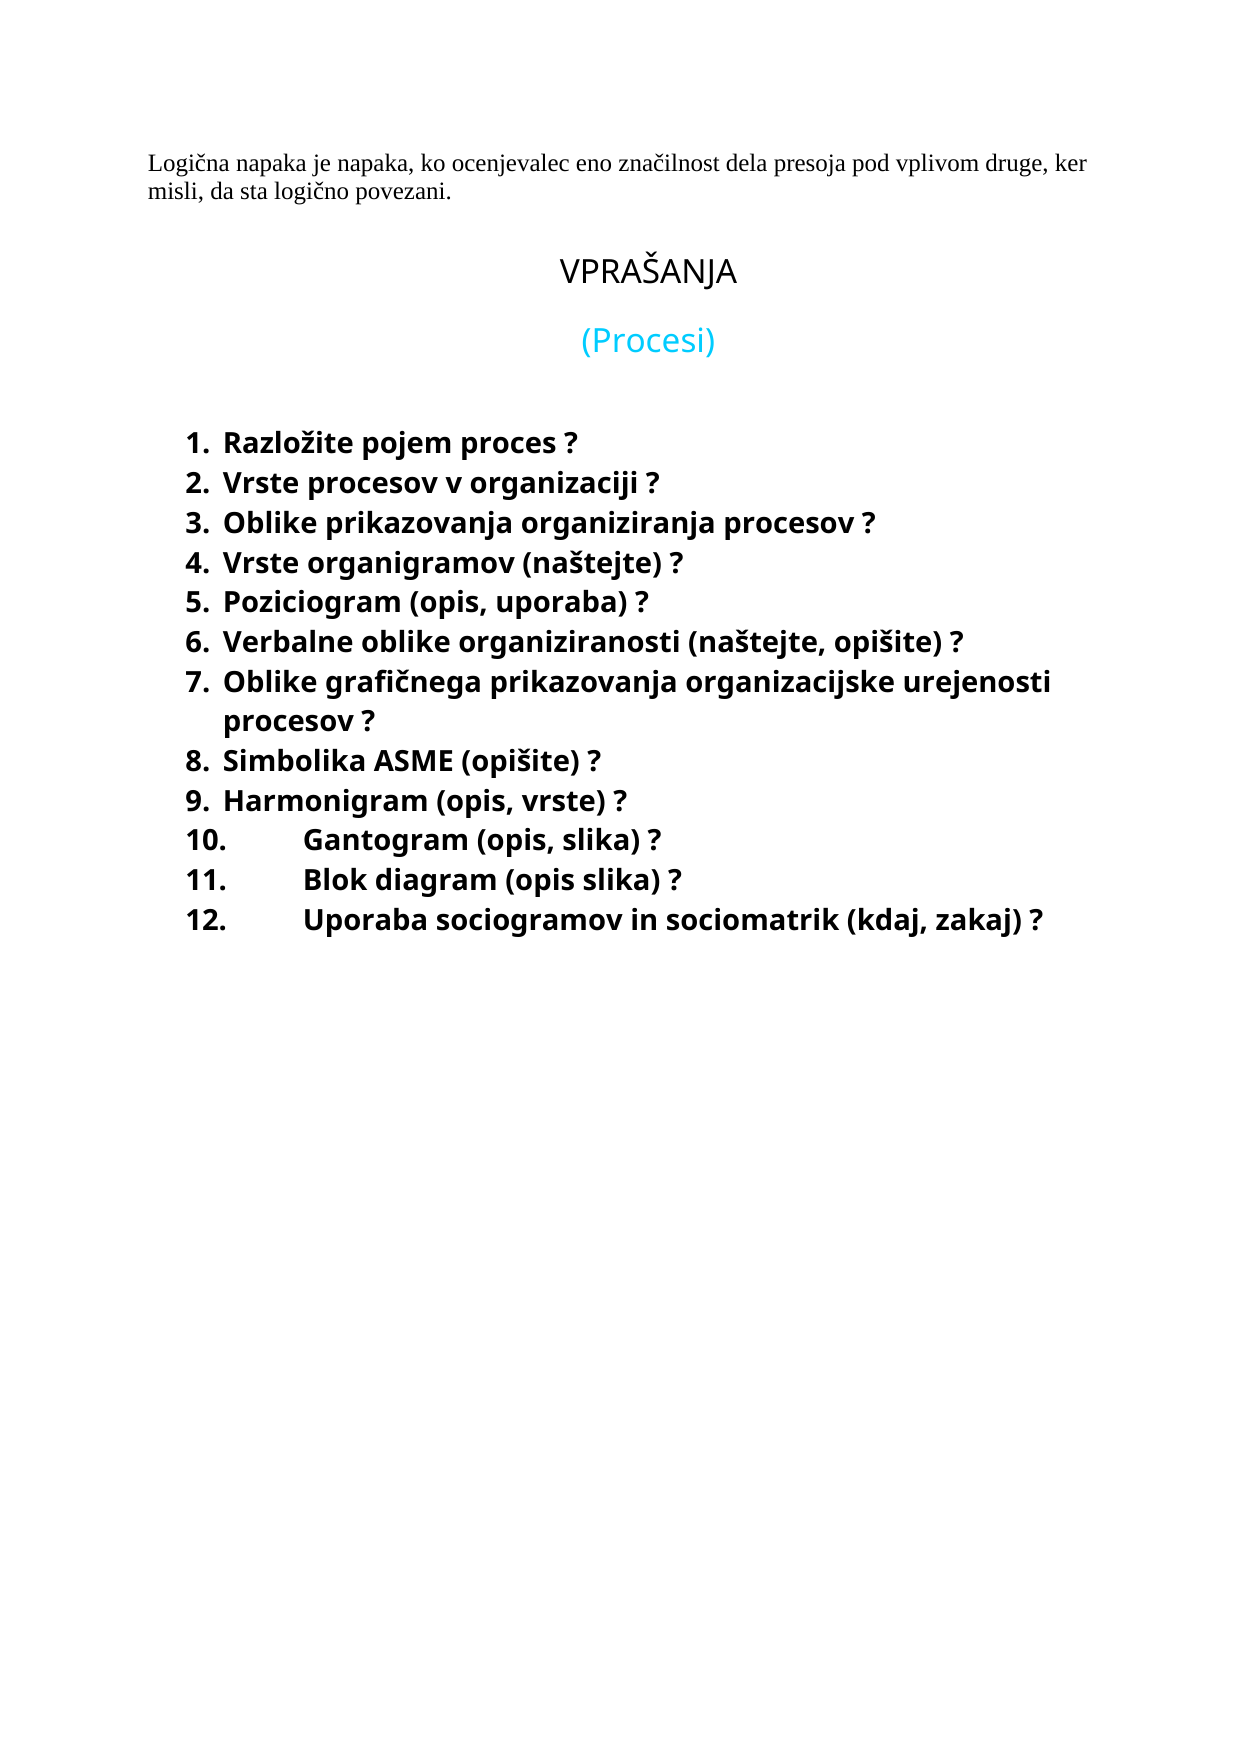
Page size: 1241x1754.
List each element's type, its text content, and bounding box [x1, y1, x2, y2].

list Simbolika ASME (opišite) ? [185, 740, 1093, 780]
list Oblike prikazovanja organiziranja procesov ? [185, 502, 1093, 542]
list Verbalne oblike organiziranosti (naštejte, opišite) ? [185, 621, 1093, 661]
list Poziciogram (opis, uporaba) ? [185, 582, 1093, 621]
text (Procesi) [204, 316, 1093, 362]
list Razložite pojem proces ? [185, 423, 1093, 462]
list Uporaba sociogramov in sociomatrik (kdaj, zakaj) ? [185, 899, 1093, 939]
list Blok diagram (opis slika) ? [185, 859, 1093, 899]
list Gantogram (opis, slika) ? [185, 820, 1093, 859]
text VPRAŠANJA [204, 248, 1093, 294]
list Oblike grafičnega prikazovanja organizacijske urejenosti procesov ? [185, 661, 1093, 740]
list Vrste procesov v organizaciji ? [185, 462, 1093, 502]
text Logična napaka je napaka, ko ocenjevalec eno značilnost dela presoja pod vplivom druge, ker misli, da sta logično povezani. [148, 148, 1093, 205]
list Vrste organigramov (naštejte) ? [185, 542, 1093, 582]
list Harmonigram (opis, vrste) ? [185, 780, 1093, 820]
